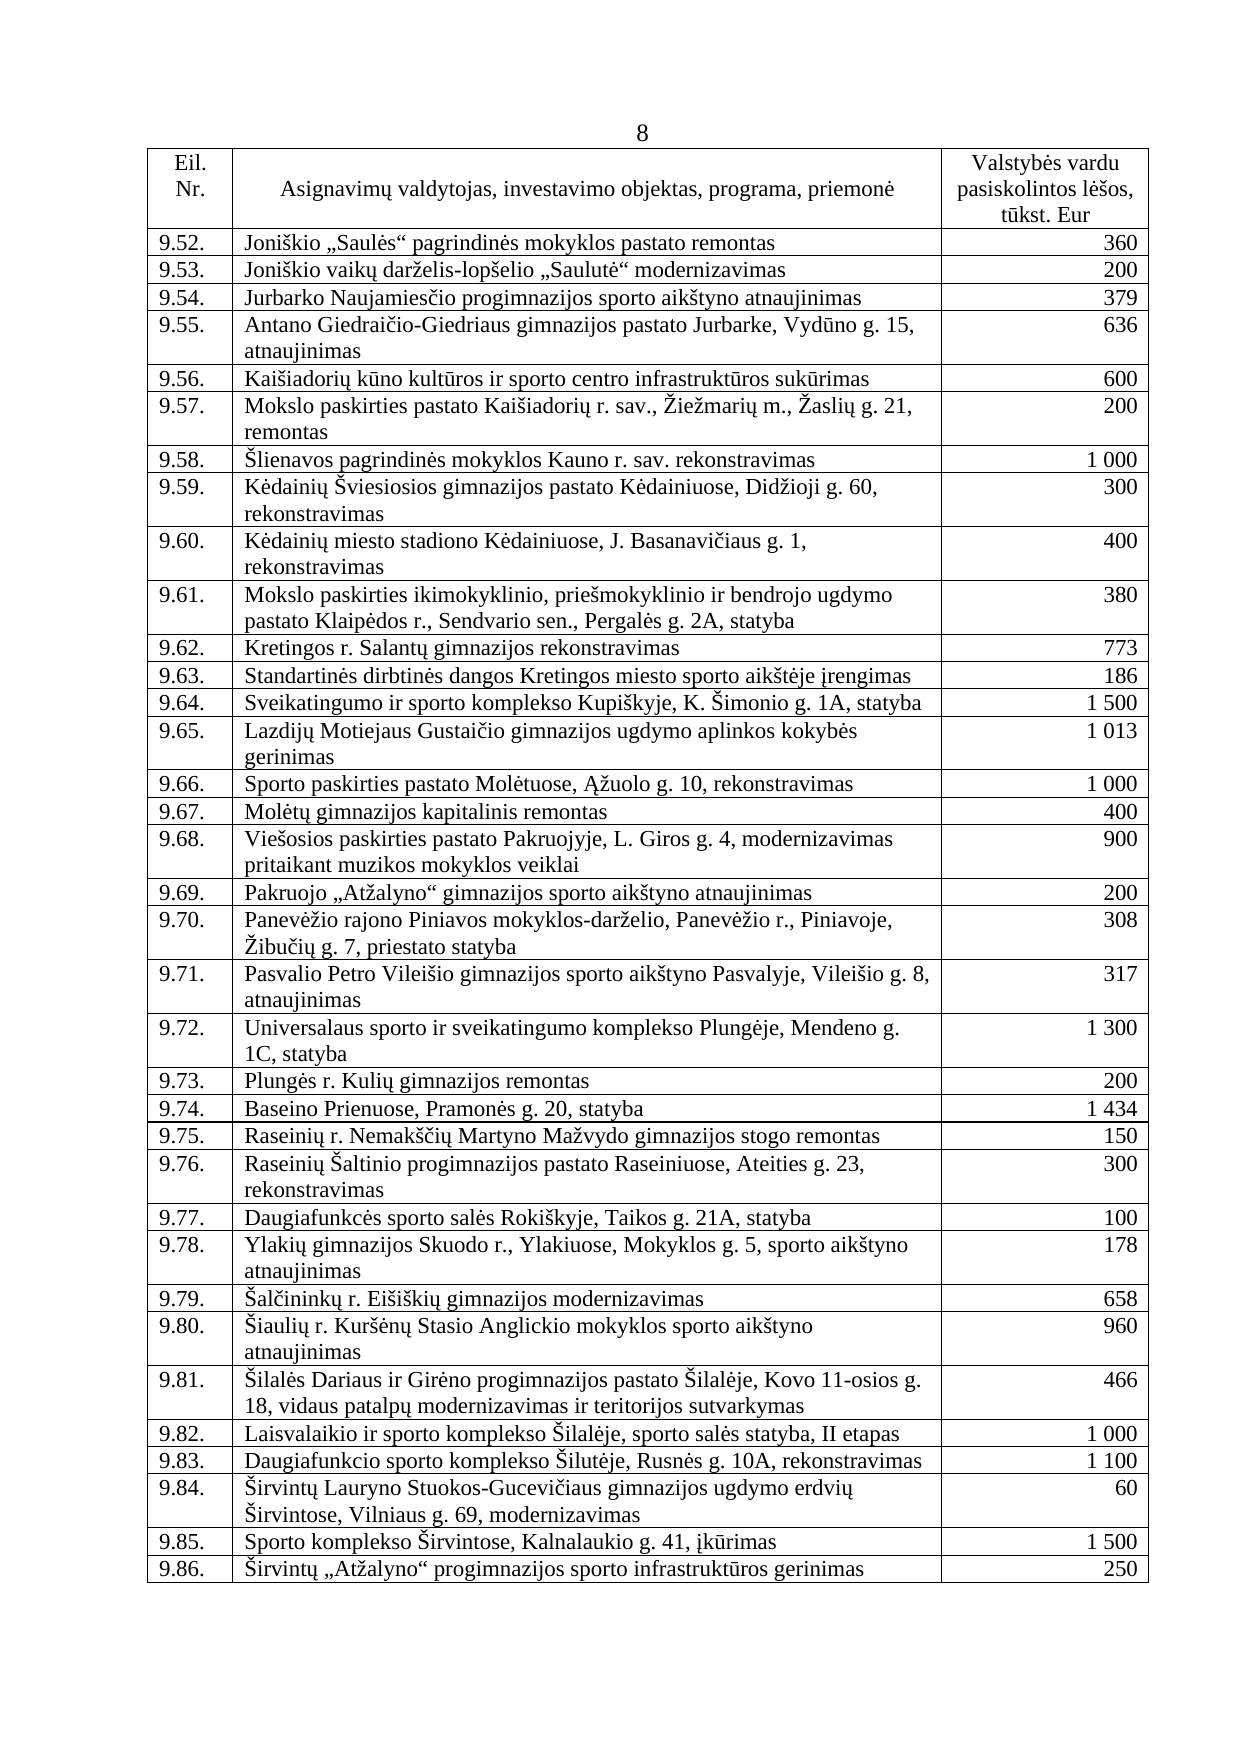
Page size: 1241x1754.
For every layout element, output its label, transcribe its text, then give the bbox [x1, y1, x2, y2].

table_cell 600 [942, 365, 1148, 391]
table_cell Kaišiadorių kūno kultūros ir sporto centro infrastruktūros sukūrimas [233, 365, 941, 391]
table_cell Mokslo paskirties ikimokyklinio, priešmokyklinio ir bendrojo ugdymo pastato Klaipėdos r., Sendvario sen., Pergalės g. 2A, statyba [233, 581, 941, 633]
table_cell 200 [942, 256, 1148, 282]
table_cell Universalaus sporto ir sveikatingumo komplekso Plungėje, Mendeno g. 1C, statyba [233, 1014, 941, 1067]
table_cell 9.62. [148, 635, 232, 661]
table_cell 9.66. [148, 770, 232, 797]
table_cell 178 [942, 1231, 1148, 1284]
table_cell 360 [942, 229, 1148, 255]
table_cell 773 [942, 635, 1148, 661]
table_cell 9.60. [148, 527, 232, 580]
table_header Asignavimų valdytojas, investavimo objektas, programa, priemonė [233, 149, 941, 228]
table_cell Sporto paskirties pastato Molėtuose, Ąžuolo g. 10, rekonstravimas [233, 770, 941, 797]
table_cell Daugiafunkcio sporto komplekso Šilutėje, Rusnės g. 10A, rekonstravimas [233, 1447, 941, 1473]
table_cell Laisvalaikio ir sporto komplekso Šilalėje, sporto salės statyba, II etapas [233, 1420, 941, 1446]
table_cell Antano Giedraičio-Giedriaus gimnazijos pastato Jurbarke, Vydūno g. 15, atnaujinimas [233, 311, 941, 364]
table_cell 317 [942, 960, 1148, 1013]
table_cell Sporto komplekso Širvintose, Kalnalaukio g. 41, įkūrimas [233, 1528, 941, 1554]
table_cell 9.86. [148, 1556, 232, 1582]
table_cell 1 000 [942, 1420, 1148, 1446]
table_cell 9.67. [148, 798, 232, 824]
table_cell Raseinių Šaltinio progimnazijos pastato Raseiniuose, Ateities g. 23, rekonstravimas [233, 1150, 941, 1202]
table_cell 9.79. [148, 1285, 232, 1311]
table_cell 1 100 [942, 1447, 1148, 1473]
table_cell 200 [942, 879, 1148, 905]
table_cell 9.52. [148, 229, 232, 255]
table_cell Pakruojo „Atžalyno“ gimnazijos sporto aikštyno atnaujinimas [233, 879, 941, 905]
table_cell 9.81. [148, 1366, 232, 1418]
table_cell 9.61. [148, 581, 232, 633]
table_cell 900 [942, 825, 1148, 878]
table_cell 9.73. [148, 1068, 232, 1094]
table_cell Šalčininkų r. Eišiškių gimnazijos modernizavimas [233, 1285, 941, 1311]
table_cell 1 013 [942, 717, 1148, 769]
table_cell 9.68. [148, 825, 232, 878]
table_cell 400 [942, 798, 1148, 824]
table_cell 9.72. [148, 1014, 232, 1067]
table_cell 9.78. [148, 1231, 232, 1284]
table_cell Joniškio „Saulės“ pagrindinės mokyklos pastato remontas [233, 229, 941, 255]
table_cell 186 [942, 662, 1148, 688]
table_cell 960 [942, 1312, 1148, 1365]
table_cell 60 [942, 1474, 1148, 1527]
table_cell 9.57. [148, 392, 232, 445]
table_cell Lazdijų Motiejaus Gustaičio gimnazijos ugdymo aplinkos kokybės gerinimas [233, 717, 941, 769]
table_cell Šlienavos pagrindinės mokyklos Kauno r. sav. rekonstravimas [233, 446, 941, 472]
table_cell Šiaulių r. Kuršėnų Stasio Anglickio mokyklos sporto aikštyno atnaujinimas [233, 1312, 941, 1365]
table_cell 658 [942, 1285, 1148, 1311]
table_cell 9.55. [148, 311, 232, 364]
table_cell Šilalės Dariaus ir Girėno progimnazijos pastato Šilalėje, Kovo 11-osios g. 18, vidaus patalpų modernizavimas ir teritorijos sutvarkymas [233, 1366, 941, 1418]
table_cell 9.71. [148, 960, 232, 1013]
table_cell Sveikatingumo ir sporto komplekso Kupiškyje, K. Šimonio g. 1A, statyba [233, 689, 941, 716]
table_cell Mokslo paskirties pastato Kaišiadorių r. sav., Žiežmarių m., Žaslių g. 21, remontas [233, 392, 941, 445]
table_cell Jurbarko Naujamiesčio progimnazijos sporto aikštyno atnaujinimas [233, 284, 941, 310]
table_cell Pasvalio Petro Vileišio gimnazijos sporto aikštyno Pasvalyje, Vileišio g. 8, atnaujinimas [233, 960, 941, 1013]
table_cell Joniškio vaikų darželis-lopšelio „Saulutė“ modernizavimas [233, 256, 941, 282]
table_cell Baseino Prienuose, Pramonės g. 20, statyba [233, 1095, 941, 1121]
table_cell 636 [942, 311, 1148, 364]
table_cell 9.83. [148, 1447, 232, 1473]
table_cell 9.56. [148, 365, 232, 391]
table_cell 300 [942, 473, 1148, 526]
table_cell 9.80. [148, 1312, 232, 1365]
table_cell Plungės r. Kulių gimnazijos remontas [233, 1068, 941, 1094]
table_cell 250 [942, 1556, 1148, 1582]
table_cell 9.59. [148, 473, 232, 526]
table_cell 200 [942, 392, 1148, 445]
table_cell 9.63. [148, 662, 232, 688]
table_cell 9.84. [148, 1474, 232, 1527]
table_cell 9.65. [148, 717, 232, 769]
table_cell 1 500 [942, 689, 1148, 716]
table_cell Viešosios paskirties pastato Pakruojyje, L. Giros g. 4, modernizavimas pritaikant muzikos mokyklos veiklai [233, 825, 941, 878]
table_header Valstybės vardu pasiskolintos lėšos, tūkst. Eur [942, 149, 1148, 228]
table_cell 9.77. [148, 1204, 232, 1230]
table_cell 400 [942, 527, 1148, 580]
table_header Eil. Nr. [148, 149, 232, 228]
table_cell 9.64. [148, 689, 232, 716]
table_cell Širvintų Lauryno Stuokos-Gucevičiaus gimnazijos ugdymo erdvių Širvintose, Vilniaus g. 69, modernizavimas [233, 1474, 941, 1527]
table_cell 9.53. [148, 256, 232, 282]
table_cell Kretingos r. Salantų gimnazijos rekonstravimas [233, 635, 941, 661]
table_cell Standartinės dirbtinės dangos Kretingos miesto sporto aikštėje įrengimas [233, 662, 941, 688]
table_cell Ylakių gimnazijos Skuodo r., Ylakiuose, Mokyklos g. 5, sporto aikštyno atnaujinimas [233, 1231, 941, 1284]
table_cell Kėdainių Šviesiosios gimnazijos pastato Kėdainiuose, Didžioji g. 60, rekonstravimas [233, 473, 941, 526]
table_cell 308 [942, 906, 1148, 959]
table_cell 466 [942, 1366, 1148, 1418]
table_cell Panevėžio rajono Piniavos mokyklos-darželio, Panevėžio r., Piniavoje, Žibučių g. 7, priestato statyba [233, 906, 941, 959]
table_cell 300 [942, 1150, 1148, 1202]
table_cell 9.54. [148, 284, 232, 310]
table_cell 1 500 [942, 1528, 1148, 1554]
table_cell Kėdainių miesto stadiono Kėdainiuose, J. Basanavičiaus g. 1, rekonstravimas [233, 527, 941, 580]
table_cell 100 [942, 1204, 1148, 1230]
table_cell 1 300 [942, 1014, 1148, 1067]
table_cell Daugiafunkcės sporto salės Rokiškyje, Taikos g. 21A, statyba [233, 1204, 941, 1230]
table_cell Molėtų gimnazijos kapitalinis remontas [233, 798, 941, 824]
table_cell 9.76. [148, 1150, 232, 1202]
table_cell 1 000 [942, 446, 1148, 472]
table_cell 380 [942, 581, 1148, 633]
table_cell Raseinių r. Nemakščių Martyno Mažvydo gimnazijos stogo remontas [233, 1123, 941, 1149]
table_cell 9.58. [148, 446, 232, 472]
table_cell 150 [942, 1123, 1148, 1149]
table_cell 9.70. [148, 906, 232, 959]
table_cell 1 434 [942, 1095, 1148, 1121]
table_cell 1 000 [942, 770, 1148, 797]
table_cell Širvintų „Atžalyno“ progimnazijos sporto infrastruktūros gerinimas [233, 1556, 941, 1582]
table_cell 379 [942, 284, 1148, 310]
table_cell 9.82. [148, 1420, 232, 1446]
table_cell 9.69. [148, 879, 232, 905]
table_cell 200 [942, 1068, 1148, 1094]
table_cell 9.74. [148, 1095, 232, 1121]
table_cell 9.85. [148, 1528, 232, 1554]
table_cell 9.75. [148, 1123, 232, 1149]
